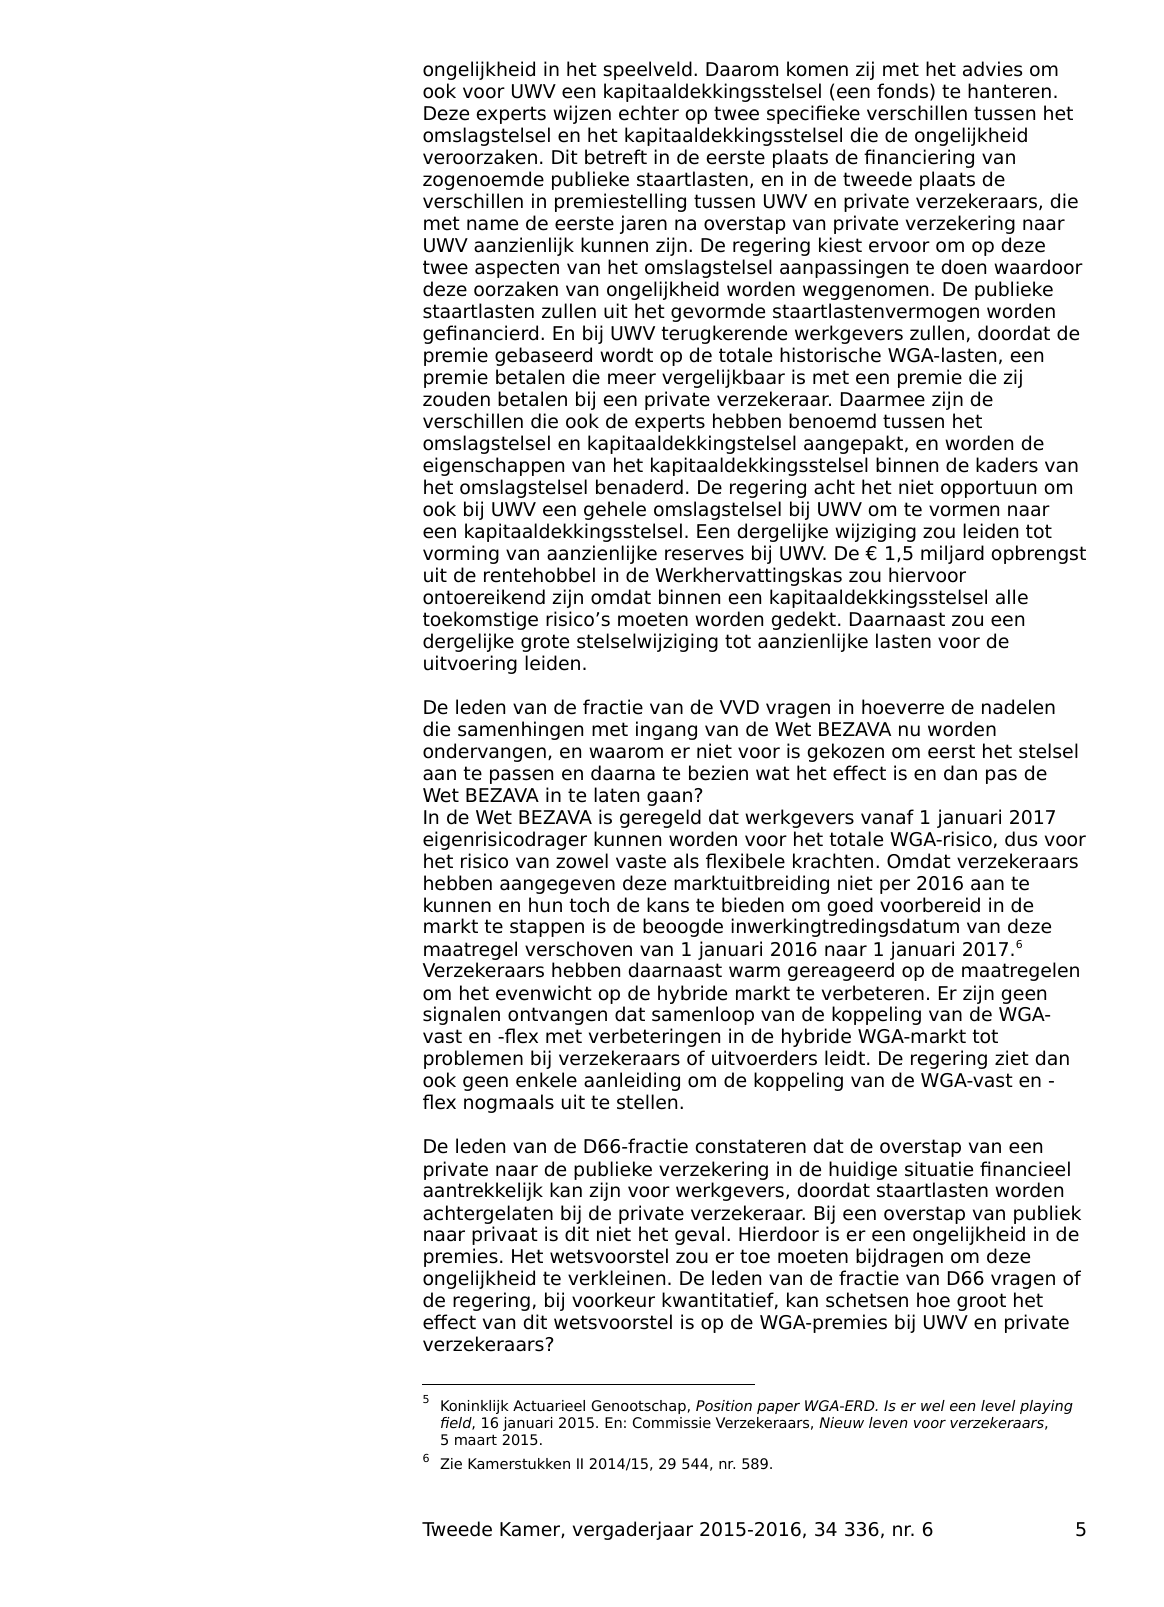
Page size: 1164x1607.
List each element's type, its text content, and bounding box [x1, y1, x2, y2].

text Koninklijk Actuarieel Genootschap, Position paper WGA-ERD. Is er wel een level playing field, 16 januari 2015. En: Commissie Verzekeraars, Nieuw leven voor verzekeraars, 5 maart 2015. [422, 1393, 1087, 1449]
text Zie Kamerstukken II 2014/15, 29 544, nr. 589. [422, 1452, 1087, 1474]
text In de Wet BEZAVA is geregeld dat werkgevers vanaf 1 januari 2017 eigenrisicodrager kunnen worden voor het totale WGA-risico, dus voor het risico van zowel vaste als flexibele krachten. Omdat verzekeraars hebben aangegeven deze marktuitbreiding niet per 2016 aan te kunnen en hun toch de kans te bieden om goed voorbereid in de markt te stappen is de beoogde inwerkingtredingsdatum van deze maatregel verschoven van 1 januari 2016 naar 1 januari 2017. Verzekeraars hebben daarnaast warm gereageerd op de maatregelen om het evenwicht op de hybride markt te verbeteren. Er zijn geen signalen ontvangen dat samenloop van de koppeling van de WGA-vast en -flex met verbeteringen in de hybride WGA-markt tot problemen bij verzekeraars of uitvoerders leidt. De regering ziet dan ook geen enkele aanleiding om de koppeling van de WGA-vast en -flex nogmaals uit te stellen. [422, 807, 1087, 1114]
text De leden van de fractie van de VVD vragen in hoeverre de nadelen die samenhingen met ingang van de Wet BEZAVA nu worden ondervangen, en waarom er niet voor is gekozen om eerst het stelsel aan te passen en daarna te bezien wat het effect is en dan pas de Wet BEZAVA in te laten gaan? [422, 697, 1087, 807]
text ongelijkheid in het speelveld. Daarom komen zij met het advies om ook voor UWV een kapitaaldekkingsstelsel (een fonds) te hanteren. Deze experts wijzen echter op twee specifieke verschillen tussen het omslagstelsel en het kapitaaldekkingsstelsel die de ongelijkheid veroorzaken. Dit betreft in de eerste plaats de financiering van zogenoemde publieke staartlasten, en in de tweede plaats de verschillen in premiestelling tussen UWV en private verzekeraars, die met name de eerste jaren na overstap van private verzekering naar UWV aanzienlijk kunnen zijn. De regering kiest ervoor om op deze twee aspecten van het omslagstelsel aanpassingen te doen waardoor deze oorzaken van ongelijkheid worden weggenomen. De publieke staartlasten zullen uit het gevormde staartlastenvermogen worden gefinancierd. En bij UWV terugkerende werkgevers zullen, doordat de premie gebaseerd wordt op de totale historische WGA-lasten, een premie betalen die meer vergelijkbaar is met een premie die zij zouden betalen bij een private verzekeraar. Daarmee zijn de verschillen die ook de experts hebben benoemd tussen het omslagstelsel en kapitaaldekkingstelsel aangepakt, en worden de eigenschappen van het kapitaaldekkingsstelsel binnen de kaders van het omslagstelsel benaderd. De regering acht het niet opportuun om ook bij UWV een gehele omslagstelsel bij UWV om te vormen naar een kapitaaldekkingsstelsel. Een dergelijke wijziging zou leiden tot vorming van aanzienlijke reserves bij UWV. De € 1,5 miljard opbrengst uit de rentehobbel in de Werkhervattingskas zou hiervoor ontoereikend zijn omdat binnen een kapitaaldekkingsstelsel alle toekomstige risico’s moeten worden gedekt. Daarnaast zou een dergelijke grote stelselwijziging tot aanzienlijke lasten voor de uitvoering leiden. [422, 59, 1087, 674]
text De leden van de D66-fractie constateren dat de overstap van een private naar de publieke verzekering in de huidige situatie financieel aantrekkelijk kan zijn voor werkgevers, doordat staartlasten worden achtergelaten bij de private verzekeraar. Bij een overstap van publiek naar privaat is dit niet het geval. Hierdoor is er een ongelijkheid in de premies. Het wetsvoorstel zou er toe moeten bijdragen om deze ongelijkheid te verkleinen. De leden van de fractie van D66 vragen of de regering, bij voorkeur kwantitatief, kan schetsen hoe groot het effect van dit wetsvoorstel is op de WGA-premies bij UWV en private verzekeraars? [422, 1136, 1087, 1356]
